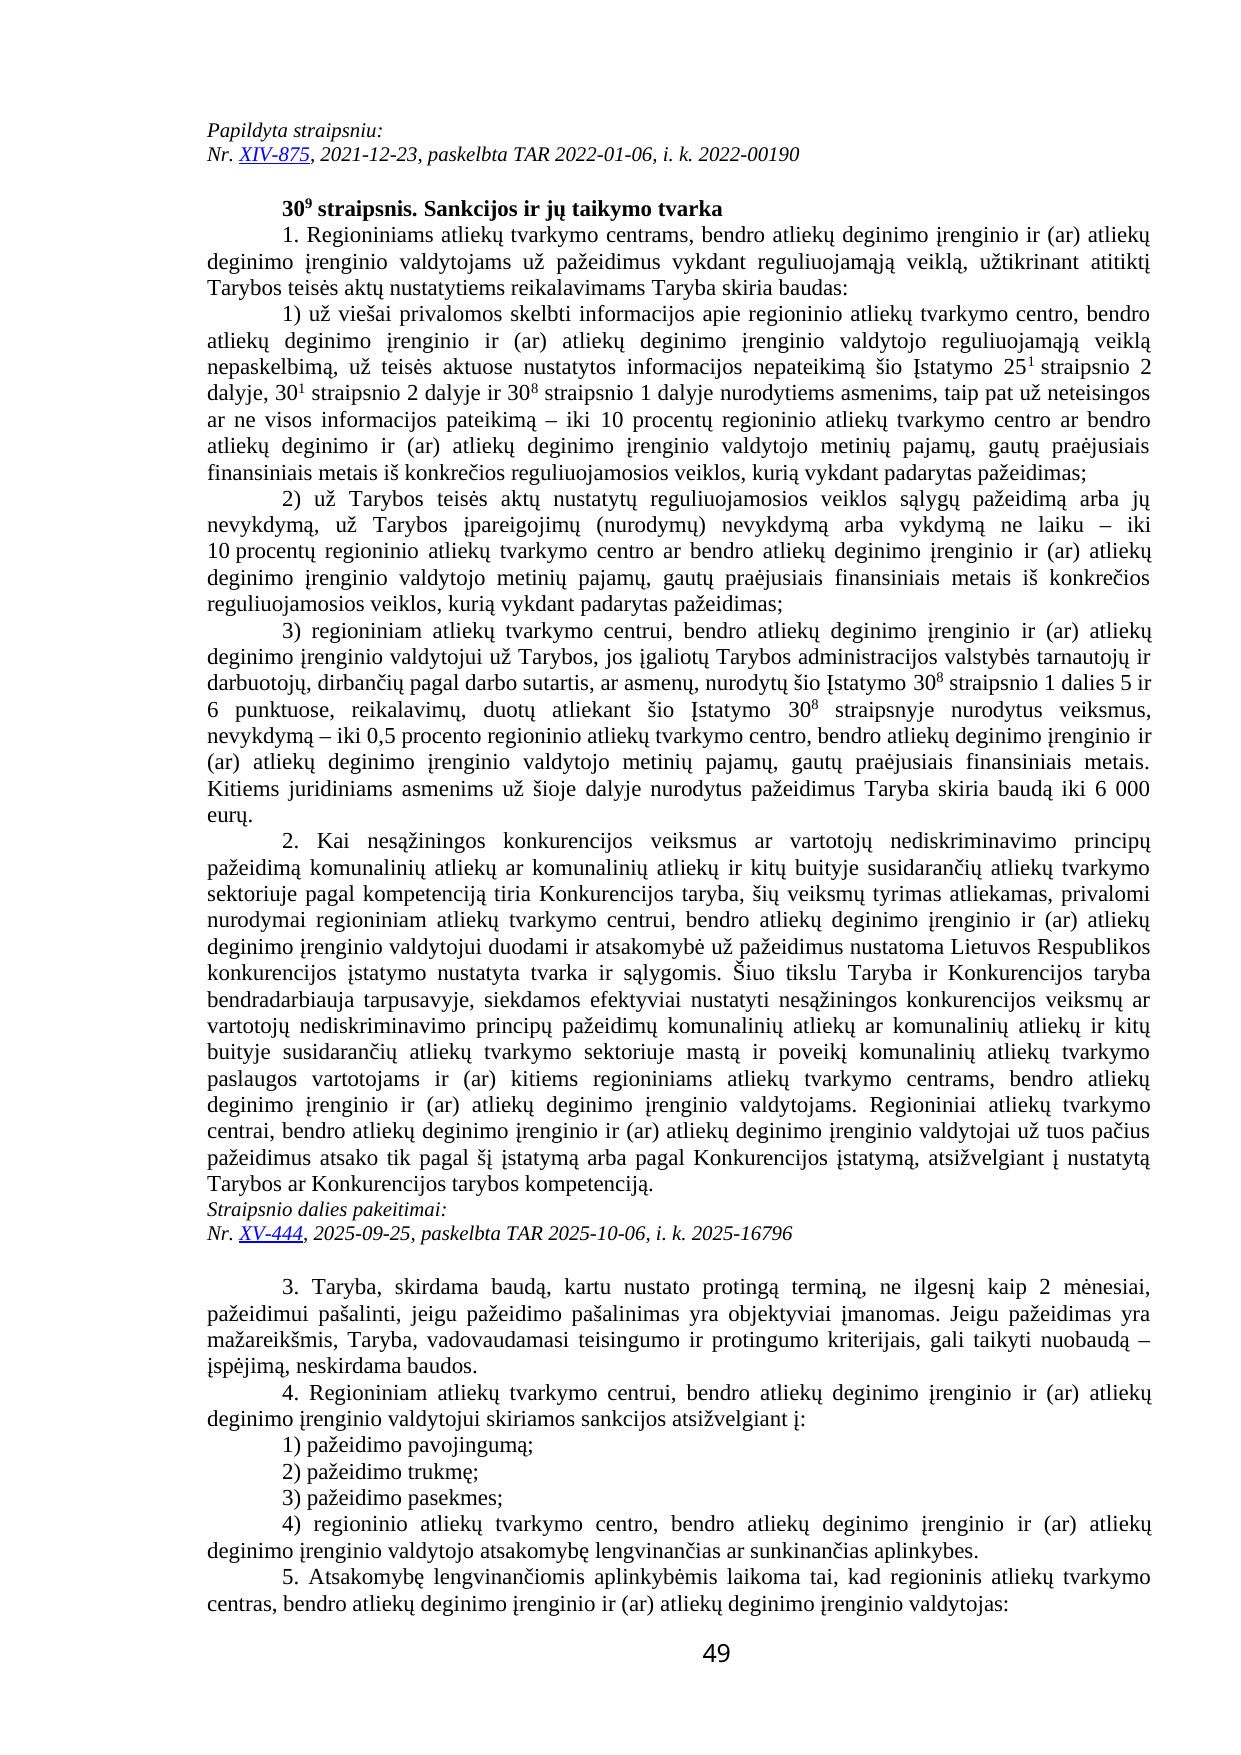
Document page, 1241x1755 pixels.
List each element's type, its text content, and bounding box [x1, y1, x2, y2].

text 2) už Tarybos teisės aktų nustatytų reguliuojamosios veiklos sąlygų pažeidimą arba jų nevykdymą, už Tarybos įpareigojimų (nurodymų) nevykdymą arba vykdymą ne laiku – iki 10 procentų regioninio atliekų tvarkymo centro ar bendro atliekų deginimo įrenginio ir (ar) atliekų deginimo įrenginio valdytojo metinių pajamų, gautų praėjusiais finansiniais metais iš konkrečios reguliuojamosios veiklos, kurią vykdant padarytas pažeidimas; [207, 485, 1152, 617]
text Nr. XIV-875, 2021-12-23, paskelbta TAR 2022-01-06, i. k. 2022-00190 [207, 142, 1152, 166]
text 3) regioniniam atliekų tvarkymo centrui, bendro atliekų deginimo įrenginio ir (ar) atliekų deginimo įrenginio valdytojui už Tarybos, jos įgaliotų Tarybos administracijos valstybės tarnautojų ir darbuotojų, dirbančių pagal darbo sutartis, ar asmenų, nurodytų šio Įstatymo 308 straipsnio 1 dalies 5 ir 6 punktuose, reikalavimų, duotų atliekant šio Įstatymo 308 straipsnyje nurodytus veiksmus, nevykdymą – iki 0,5 procento regioninio atliekų tvarkymo centro, bendro atliekų deginimo įrenginio ir (ar) atliekų deginimo įrenginio valdytojo metinių pajamų, gautų praėjusiais finansiniais metais. Kitiems juridiniams asmenims už šioje dalyje nurodytus pažeidimus Taryba skiria baudą iki 6 000 eurų. [207, 617, 1152, 827]
text Papildyta straipsniu: [207, 118, 1152, 142]
text 1. Regioniniams atliekų tvarkymo centrams, bendro atliekų deginimo įrenginio ir (ar) atliekų deginimo įrenginio valdytojams už pažeidimus vykdant reguliuojamąją veiklą, užtikrinant atitiktį Tarybos teisės aktų nustatytiems reikalavimams Taryba skiria baudas: [207, 221, 1152, 300]
text Straipsnio dalies pakeitimai: [207, 1196, 1152, 1221]
text 3. Taryba, skirdama baudą, kartu nustato protingą terminą, ne ilgesnį kaip 2 mėnesiai, pažeidimui pašalinti, jeigu pažeidimo pašalinimas yra objektyviai įmanomas. Jeigu pažeidimas yra mažareikšmis, Taryba, vadovaudamasi teisingumo ir protingumo kriterijais, gali taikyti nuobaudą – įspėjimą, neskirdama baudos. [207, 1273, 1152, 1379]
text 4. Regioniniam atliekų tvarkymo centrui, bendro atliekų deginimo įrenginio ir (ar) atliekų deginimo įrenginio valdytojui skiriamos sankcijos atsižvelgiant į: [207, 1379, 1152, 1431]
text 2. Kai nesąžiningos konkurencijos veiksmus ar vartotojų nediskriminavimo principų pažeidimą komunalinių atliekų ar komunalinių atliekų ir kitų buityje susidarančių atliekų tvarkymo sektoriuje pagal kompetenciją tiria Konkurencijos taryba, šių veiksmų tyrimas atliekamas, privalomi nurodymai regioniniam atliekų tvarkymo centrui, bendro atliekų deginimo įrenginio ir (ar) atliekų deginimo įrenginio valdytojui duodami ir atsakomybė už pažeidimus nustatoma Lietuvos Respublikos konkurencijos įstatymo nustatyta tvarka ir sąlygomis. Šiuo tikslu Taryba ir Konkurencijos taryba bendradarbiauja tarpusavyje, siekdamos efektyviai nustatyti nesąžiningos konkurencijos veiksmų ar vartotojų nediskriminavimo principų pažeidimų komunalinių atliekų ar komunalinių atliekų ir kitų buityje susidarančių atliekų tvarkymo sektoriuje mastą ir poveikį komunalinių atliekų tvarkymo paslaugos vartotojams ir (ar) kitiems regioniniams atliekų tvarkymo centrams, bendro atliekų deginimo įrenginio ir (ar) atliekų deginimo įrenginio valdytojams. Regioniniai atliekų tvarkymo centrai, bendro atliekų deginimo įrenginio ir (ar) atliekų deginimo įrenginio valdytojai už tuos pačius pažeidimus atsako tik pagal šį įstatymą arba pagal Konkurencijos įstatymą, atsižvelgiant į nustatytą Tarybos ar Konkurencijos tarybos kompetenciją. [207, 827, 1152, 1196]
text 2) pažeidimo trukmę; [207, 1458, 1152, 1484]
text 3) pažeidimo pasekmes; [207, 1484, 1152, 1511]
text 309 straipsnis. Sankcijos ir jų taikymo tvarka [207, 195, 1152, 221]
text 1) pažeidimo pavojingumą; [207, 1431, 1152, 1458]
text 5. Atsakomybę lengvinančiomis aplinkybėmis laikoma tai, kad regioninis atliekų tvarkymo centras, bendro atliekų deginimo įrenginio ir (ar) atliekų deginimo įrenginio valdytojas: [207, 1563, 1152, 1616]
text Nr. XV-444, 2025-09-25, paskelbta TAR 2025-10-06, i. k. 2025-16796 [207, 1221, 1152, 1244]
text 1) už viešai privalomos skelbti informacijos apie regioninio atliekų tvarkymo centro, bendro atliekų deginimo įrenginio ir (ar) atliekų deginimo įrenginio valdytojo reguliuojamąją veiklą nepaskelbimą, už teisės aktuose nustatytos informacijos nepateikimą šio Įstatymo 251 straipsnio 2 dalyje, 301 straipsnio 2 dalyje ir 308 straipsnio 1 dalyje nurodytiems asmenims, taip pat už neteisingos ar ne visos informacijos pateikimą – iki 10 procentų regioninio atliekų tvarkymo centro ar bendro atliekų deginimo ir (ar) atliekų deginimo įrenginio valdytojo metinių pajamų, gautų praėjusiais finansiniais metais iš konkrečios reguliuojamosios veiklos, kurią vykdant padarytas pažeidimas; [207, 300, 1152, 485]
text 4) regioninio atliekų tvarkymo centro, bendro atliekų deginimo įrenginio ir (ar) atliekų deginimo įrenginio valdytojo atsakomybę lengvinančias ar sunkinančias aplinkybes. [207, 1511, 1152, 1563]
